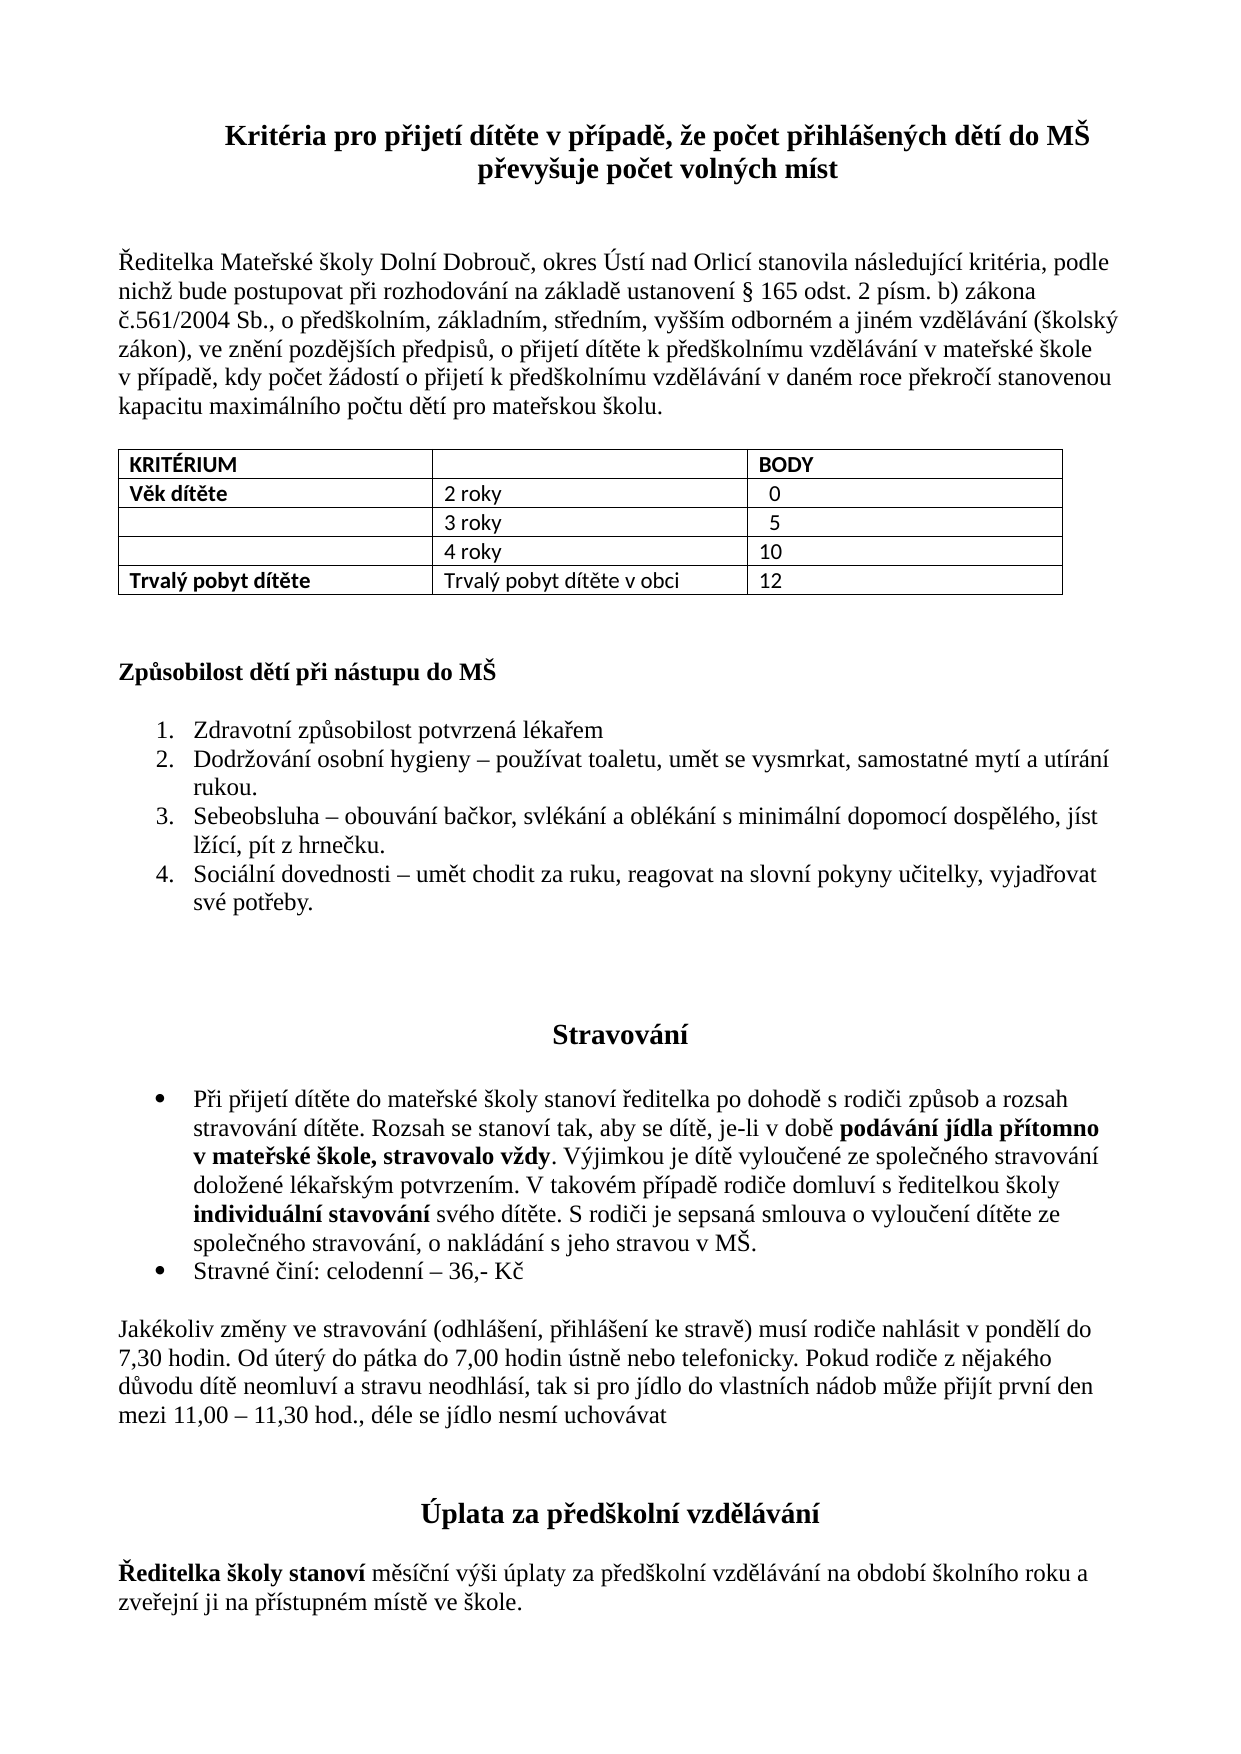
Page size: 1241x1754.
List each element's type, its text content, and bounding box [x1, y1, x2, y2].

list Dodržování osobní hygieny – používat toaletu, umět se vysmrkat, samostatné mytí a utírání rukou. [156, 744, 1122, 801]
list Sebeobsluha – obouvání bačkor, svlékání a oblékání s minimální dopomocí dospělého, jíst lžící, pít z hrnečku. [156, 801, 1122, 859]
list Sociální dovednosti – umět chodit za ruku, reagovat na slovní pokyny učitelky, vyjadřovat své potřeby. [156, 859, 1122, 916]
table_cell [119, 537, 432, 565]
table_cell 5 [748, 508, 1062, 536]
table_header KRITÉRIUM [119, 450, 432, 478]
text Jakékoliv změny ve stravování (odhlášení, přihlášení ke stravě) musí rodiče nahlásit v pondělí do 7,30 hodin. Od úterý do pátka do 7,00 hodin ústně nebo telefonicky. Pokud rodiče z nějakého důvodu dítě neomluví a stravu neodhlásí, tak si pro jídlo do vlastních nádob může přijít první den mezi 11,00 – 11,30 hod., déle se jídlo nesmí uchovávat [118, 1314, 1122, 1429]
table_cell 0 [748, 479, 1062, 507]
table_cell Trvalý pobyt dítěte v obci [433, 566, 747, 594]
list Stravné činí: celodenní – 36,- Kč [156, 1256, 1122, 1285]
table_header BODY [748, 450, 1062, 478]
table_cell 10 [748, 537, 1062, 565]
text Způsobilost dětí při nástupu do MŠ [118, 657, 1122, 686]
table_cell 2 roky [433, 479, 747, 507]
table_cell Věk dítěte [119, 479, 432, 507]
table_cell [119, 508, 432, 536]
text Ředitelka Mateřské školy Dolní Dobrouč, okres Ústí nad Orlicí stanovila následující kritéria, podle nichž bude postupovat při rozhodování na základě ustanovení § 165 odst. 2 písm. b) zákona č.561/2004 Sb., o předškolním, základním, středním, vyšším odborném a jiném vzdělávání (školský zákon), ve znění pozdějších předpisů, o přijetí dítěte k předškolnímu vzdělávání v mateřské škole v případě, kdy počet žádostí o přijetí k předškolnímu vzdělávání v daném roce překročí stanovenou kapacitu maximálního počtu dětí pro mateřskou školu. [118, 247, 1122, 420]
table_cell Trvalý pobyt dítěte [119, 566, 432, 594]
list Zdravotní způsobilost potvrzená lékařem [156, 715, 1122, 744]
table_cell 3 roky [433, 508, 747, 536]
text Kritéria pro přijetí dítěte v případě, že počet přihlášených dětí do MŠ převyšuje počet volných míst [193, 118, 1122, 185]
table_cell 12 [748, 566, 1062, 594]
table_cell 4 roky [433, 537, 747, 565]
table_header [433, 450, 747, 478]
list Při přijetí dítěte do mateřské školy stanoví ředitelka po dohodě s rodiči způsob a rozsah stravování dítěte. Rozsah se stanoví tak, aby se dítě, je-li v době podávání jídla přítomno v mateřské škole, stravovalo vždy. Výjimkou je dítě vyloučené ze společného stravování doložené lékařským potvrzením. V takovém případě rodiče domluví s ředitelkou školy individuální stavování svého dítěte. S rodiči je sepsaná smlouva o vyloučení dítěte ze společného stravování, o nakládání s jeho stravou v MŠ. [156, 1084, 1122, 1256]
text Stravování [118, 1017, 1122, 1050]
text Úplata za předškolní vzdělávání [118, 1496, 1122, 1529]
text Ředitelka školy stanoví měsíční výši úplaty za předškolní vzdělávání na období školního roku a zveřejní ji na přístupném místě ve škole. [118, 1558, 1122, 1616]
